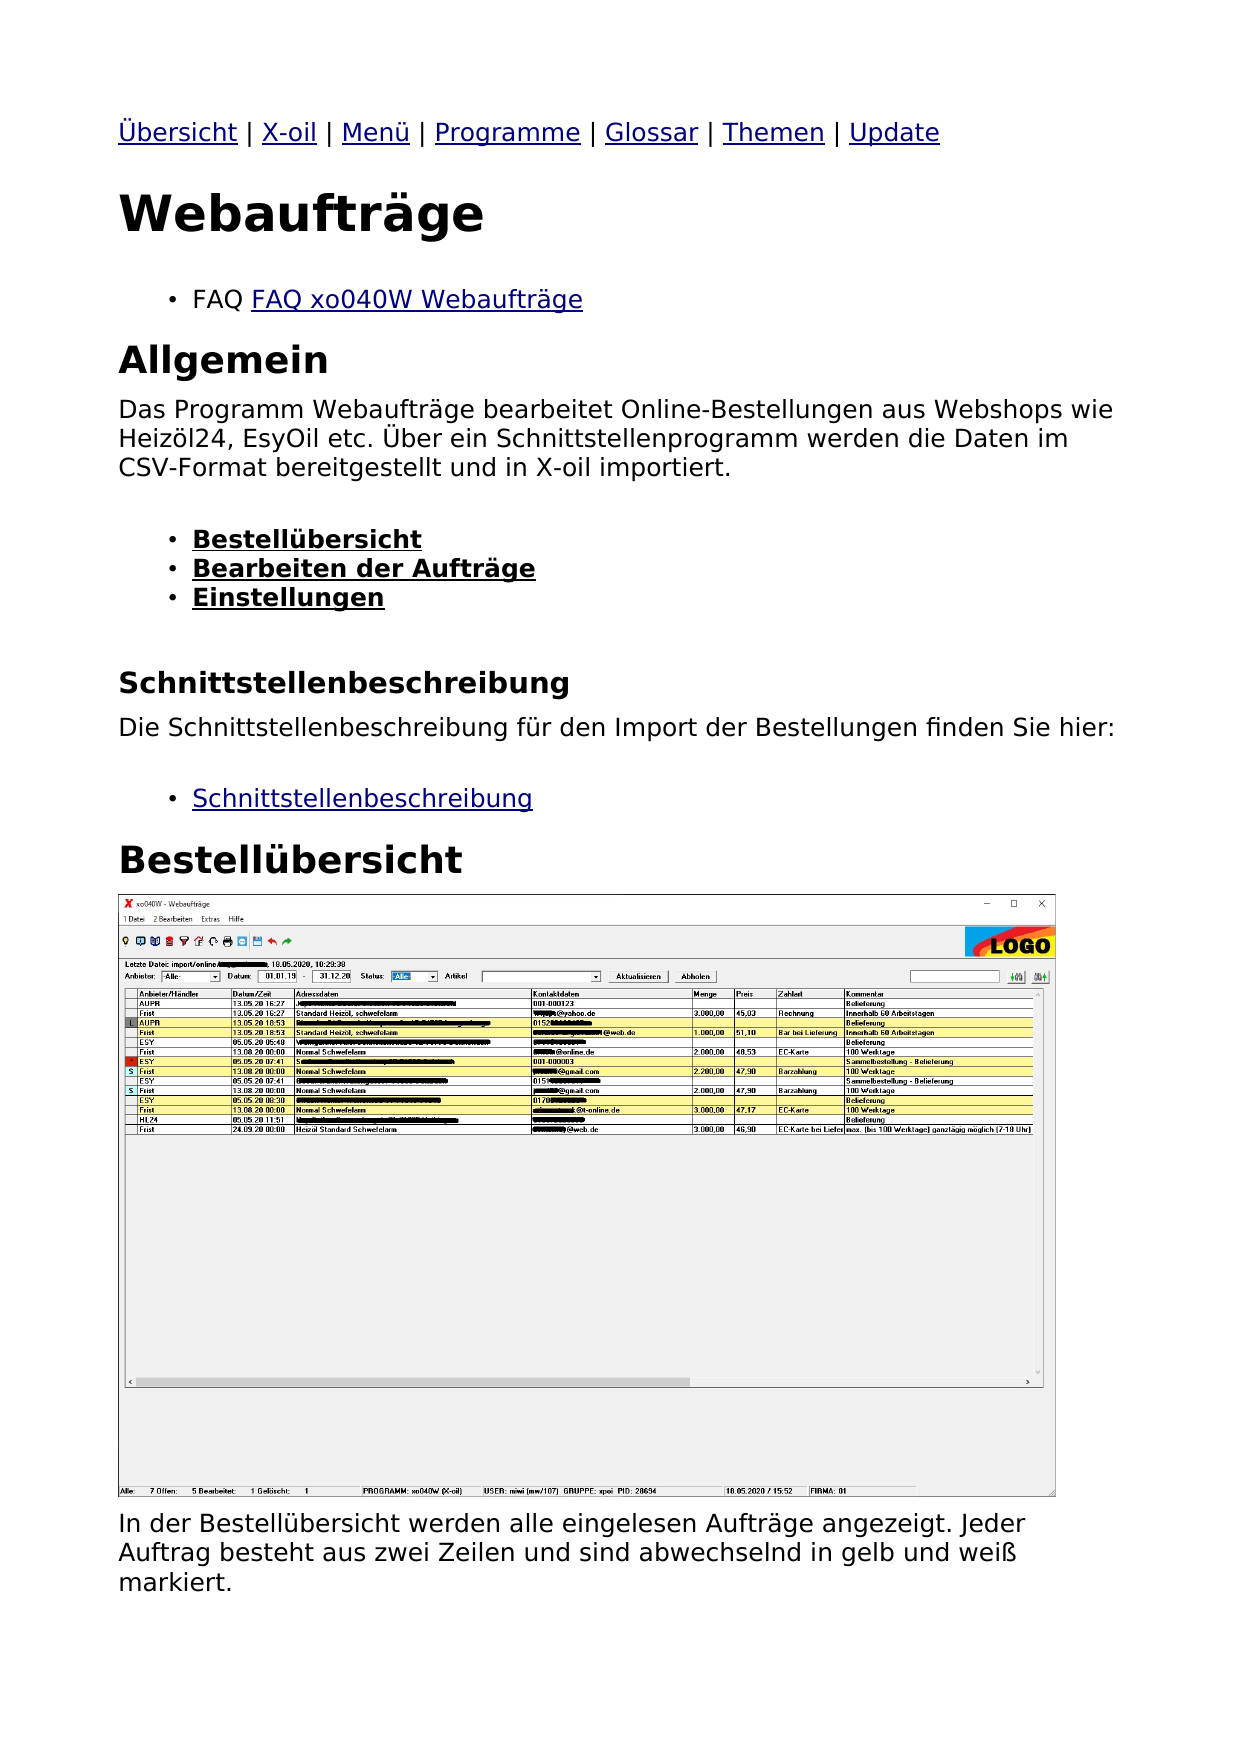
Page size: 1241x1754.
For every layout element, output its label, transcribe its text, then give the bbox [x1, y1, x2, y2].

subtitle Schnittstellenbeschreibung [118, 667, 1122, 701]
text Übersicht | X-oil | Menü | Programme | Glossar | Themen | Update [118, 118, 1122, 147]
text Das Programm Webaufträge bearbeitet Online-Bestellungen aus Webshops wie Heizöl24, EsyOil etc. Über ein Schnittstellenprogramm werden die Daten im CSV-Format bereitgestellt und in X-oil importiert. [118, 395, 1122, 483]
list Bearbeiten der Aufträge [177, 554, 1122, 583]
list Schnittstellenbeschreibung [177, 784, 1122, 813]
subtitle Bestellübersicht [118, 838, 1122, 882]
subtitle Webaufträge [118, 185, 1122, 243]
picture [118, 894, 1056, 1497]
list FAQ FAQ xo040W Webaufträge [177, 285, 1122, 314]
text In der Bestellübersicht werden alle eingelesen Aufträge angezeigt. Jeder Auftrag besteht aus zwei Zeilen und sind abwechselnd in gelb und weiß markiert. [118, 1509, 1122, 1597]
list Bestellübersicht [177, 525, 1122, 554]
text Die Schnittstellenbeschreibung für den Import der Bestellungen finden Sie hier: [118, 713, 1122, 742]
subtitle Allgemein [118, 339, 1122, 383]
list Einstellungen [177, 583, 1122, 612]
